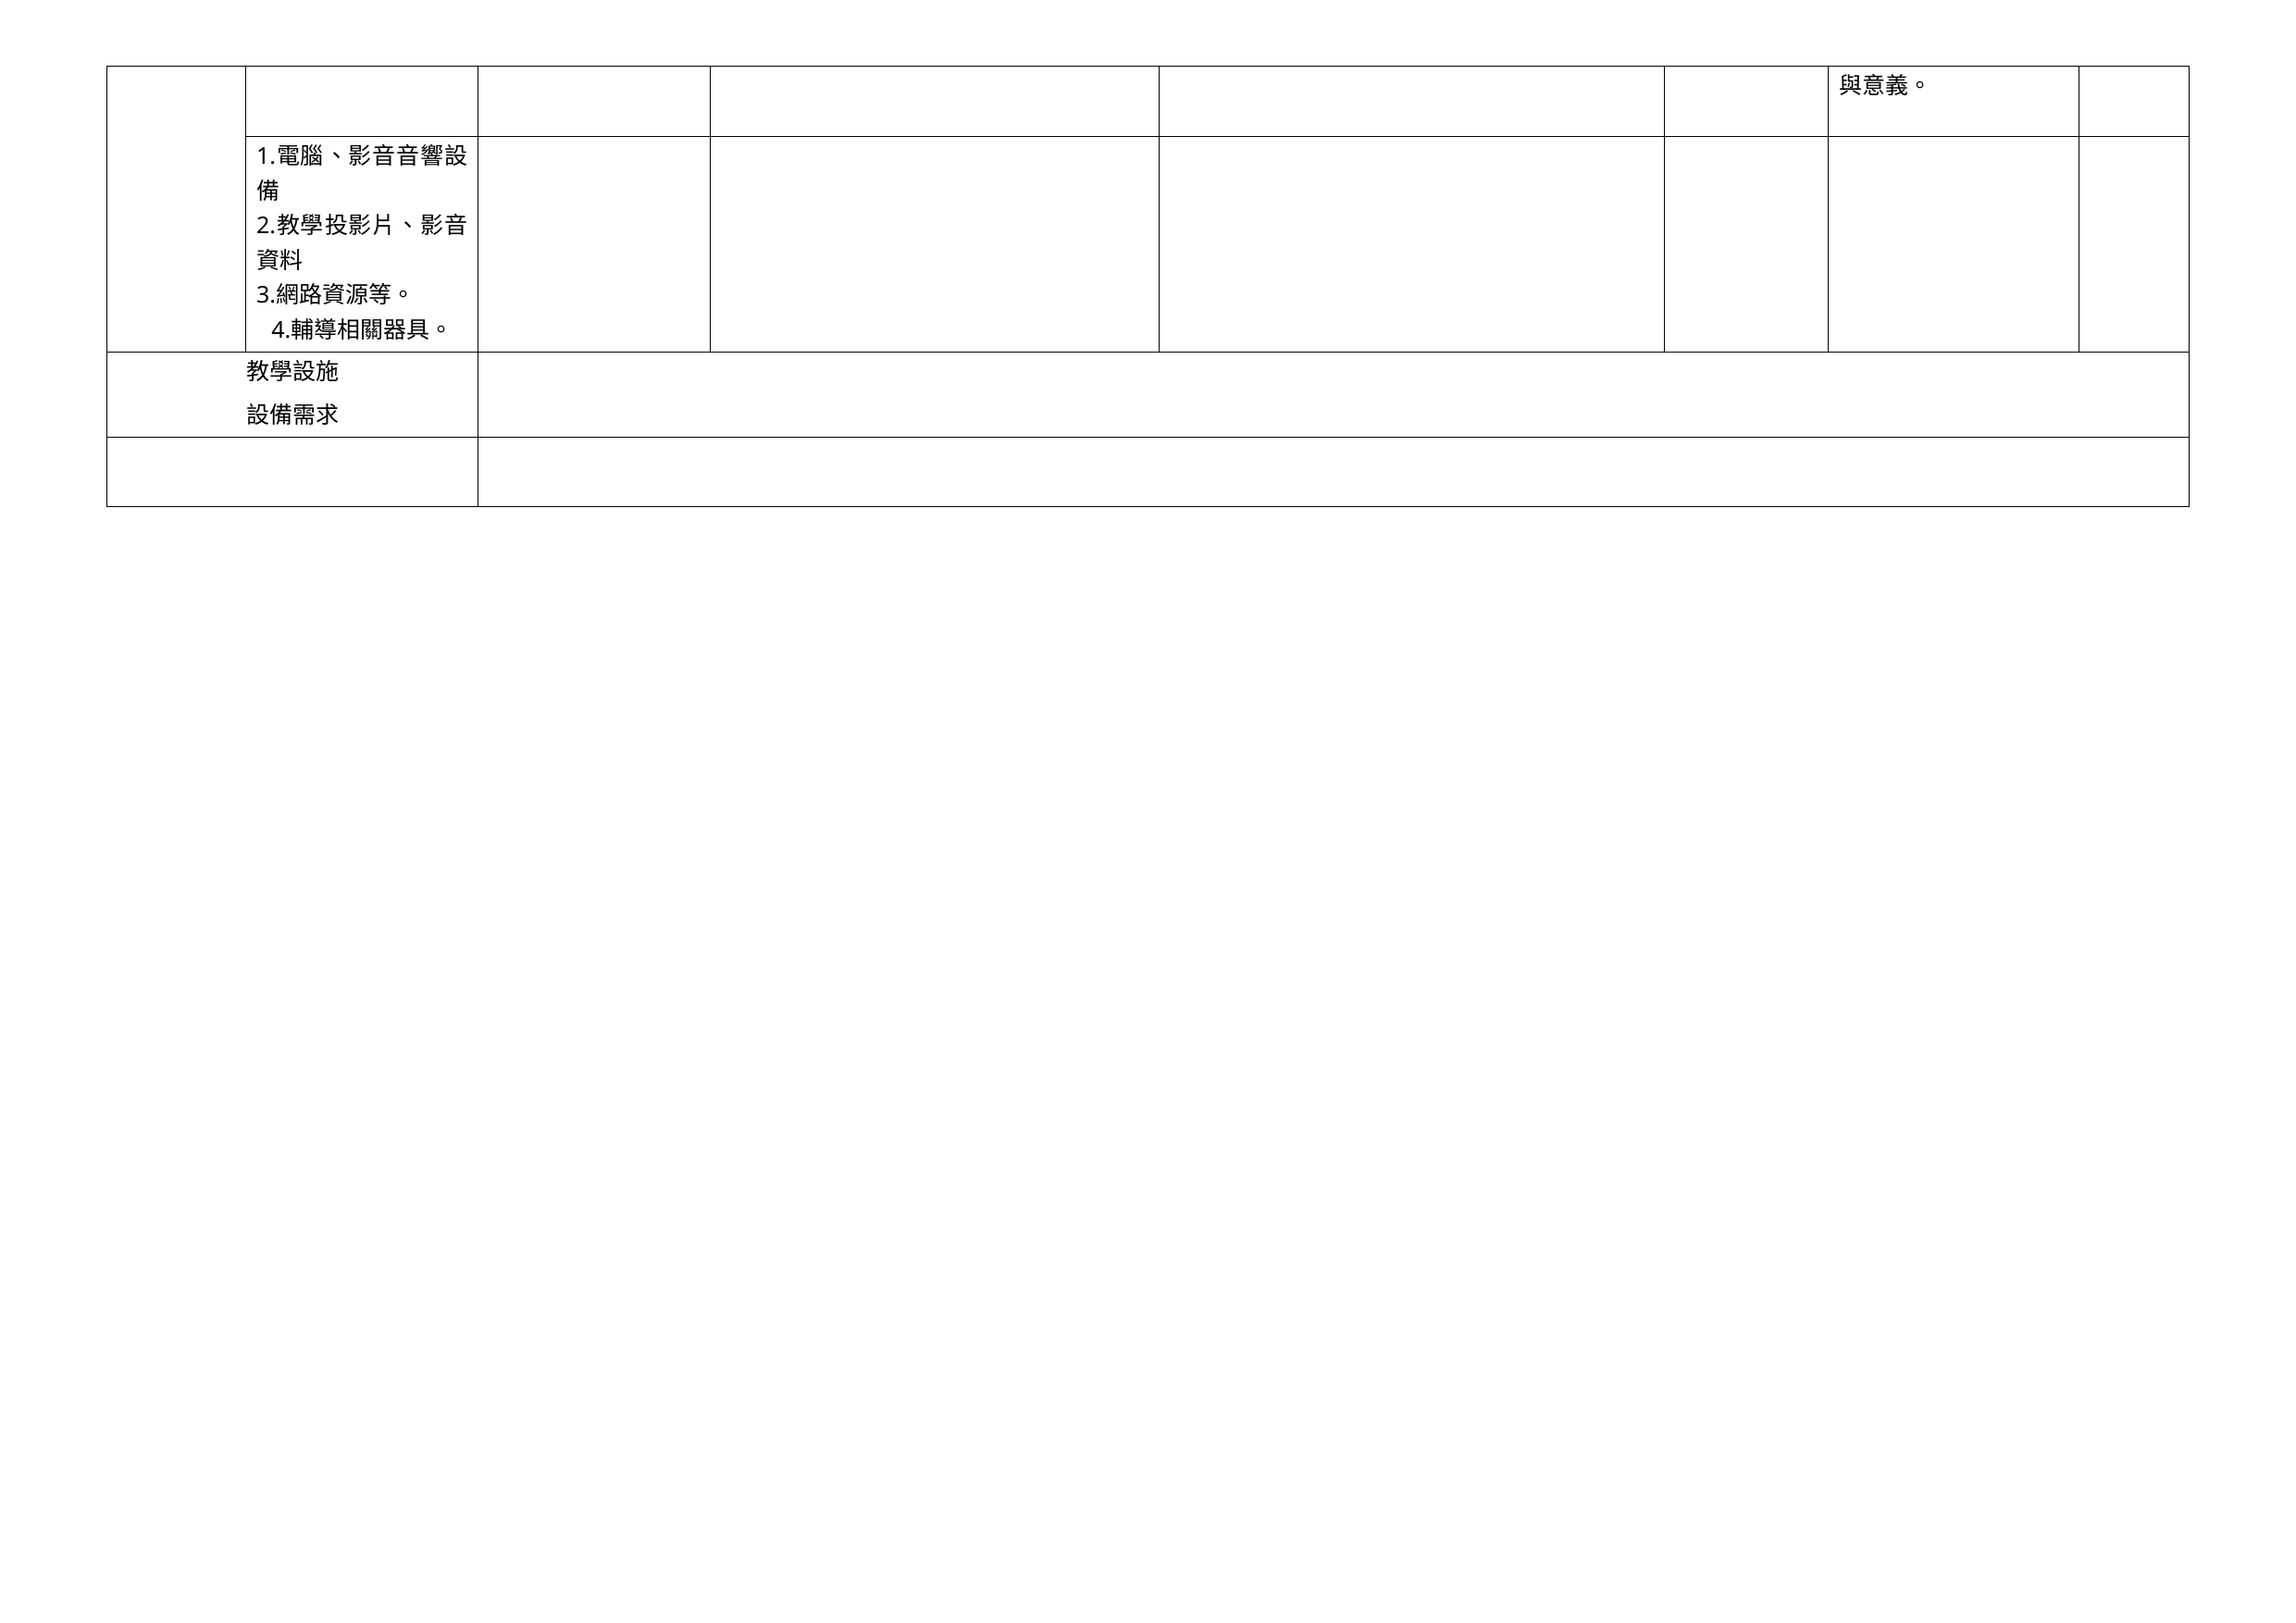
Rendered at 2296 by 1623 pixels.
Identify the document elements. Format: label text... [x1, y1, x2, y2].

table_cell [1160, 67, 1664, 136]
table_cell [1665, 137, 1828, 352]
table_cell [246, 67, 478, 136]
table_cell [711, 67, 1159, 136]
table_cell [1829, 137, 2079, 352]
table_cell [107, 438, 478, 506]
table_cell [478, 67, 710, 136]
table_cell [1160, 137, 1664, 352]
table_cell [711, 137, 1159, 352]
table_cell 與意義。 [1829, 67, 2079, 136]
table_cell [478, 353, 2189, 437]
table_cell [1665, 67, 1828, 136]
table_cell [2079, 67, 2189, 136]
table_cell [478, 137, 710, 352]
table_cell [2079, 137, 2189, 352]
table_cell [478, 438, 2189, 506]
table_cell 1.電腦、影音音響設備 2.教學投影片、影音資料 3.網路資源等。 4.輔導相關器具。 [246, 137, 478, 352]
table_cell 教學設施 設備需求 [107, 353, 478, 437]
